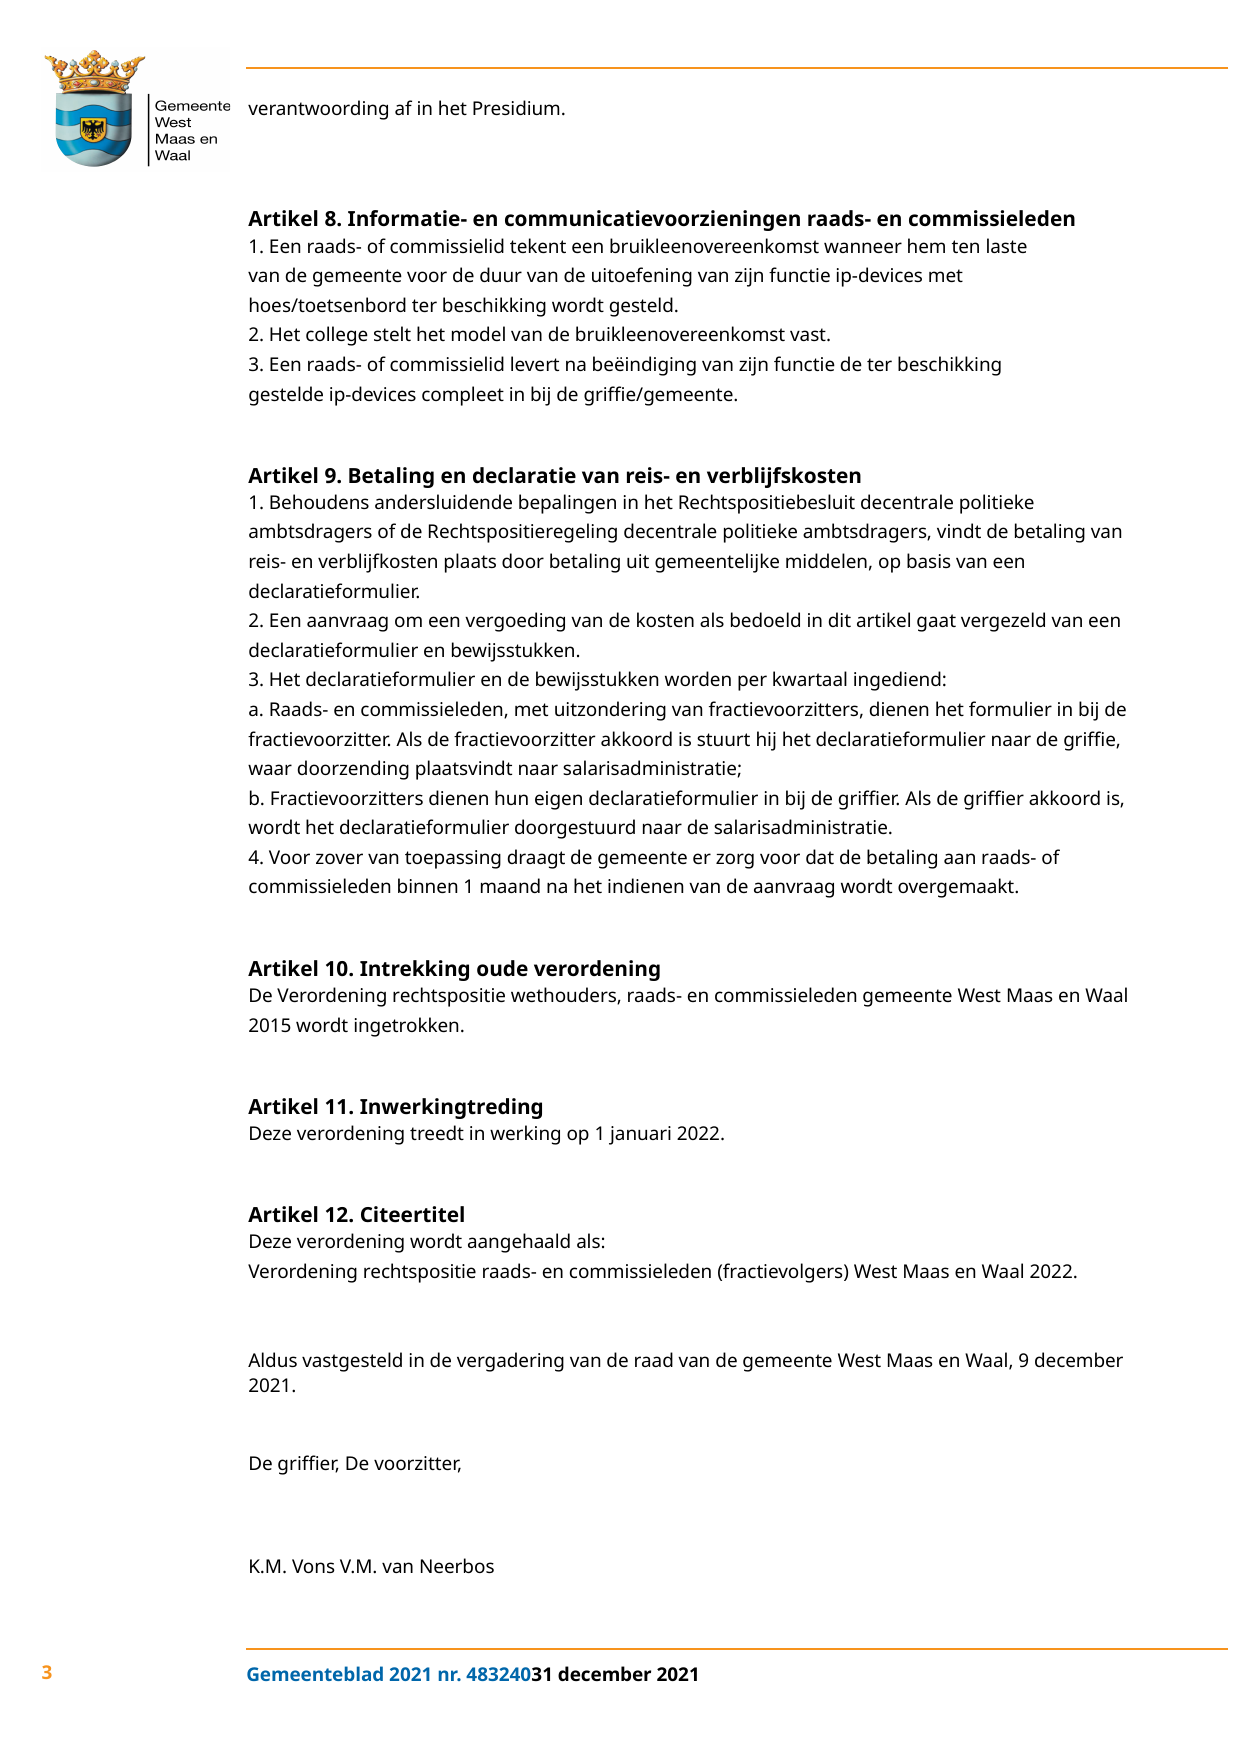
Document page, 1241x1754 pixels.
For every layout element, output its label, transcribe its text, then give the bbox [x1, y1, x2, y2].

text gestelde ip-devices compleet in bij de griffie/gemeente. [248, 381, 1152, 406]
text ambtsdragers of de Rechtspositieregeling decentrale politieke ambtsdragers, vindt de betaling van [248, 519, 1152, 544]
text 3. Een raads- of commissielid levert na beëindiging van zijn functie de ter beschikking [248, 351, 1152, 377]
text 2. Een aanvraag om een vergoeding van de kosten als bedoeld in dit artikel gaat vergezeld van een [248, 607, 1152, 633]
text Deze verordening wordt aangehaald als: [248, 1229, 1152, 1254]
text 1. Behoudens andersluidende bepalingen in het Rechtspositiebesluit decentrale politieke [248, 489, 1152, 515]
text Deze verordening treedt in werking op 1 januari 2022. [248, 1120, 1152, 1146]
text 1. Een raads- of commissielid tekent een bruikleenovereenkomst wanneer hem ten laste [248, 233, 1152, 258]
text 3. Het declaratieformulier en de bewijsstukken worden per kwartaal ingediend: [248, 667, 1152, 692]
text wordt het declaratieformulier doorgestuurd naar de salarisadministratie. [248, 814, 1152, 840]
text fractievoorzitter. Als de fractievoorzitter akkoord is stuurt hij het declaratieformulier naar de griffie, [248, 726, 1152, 752]
text declaratieformulier. [248, 578, 1152, 604]
text reis- en verblijfkosten plaats door betaling uit gemeentelijke middelen, op basis van een [248, 548, 1152, 574]
text verantwoording af in het Presidium. [248, 95, 1152, 121]
text van de gemeente voor de duur van de uitoefening van zijn functie ip-devices met [248, 262, 1152, 288]
text 4. Voor zover van toepassing draagt de gemeente er zorg voor dat de betaling aan raads- of [248, 844, 1152, 870]
text Verordening rechtspositie raads- en commissieleden (fractievolgers) West Maas en Waal 2022. [248, 1258, 1152, 1284]
text Artikel 11. Inwerkingtreding [248, 1092, 1152, 1120]
text K.M. Vons V.M. van Neerbos [248, 1553, 1152, 1578]
text commissieleden binnen 1 maand na het indienen van de aanvraag wordt overgemaakt. [248, 874, 1152, 899]
text De Verordening rechtspositie wethouders, raads- en commissieleden gemeente West Maas en Waal 2015 wordt ingetrokken. [248, 982, 1152, 1037]
text De griffier, De voorzitter, [248, 1450, 1152, 1476]
text Artikel 9. Betaling en declaratie van reis- en verblijfskosten [248, 461, 1152, 489]
text a. Raads- en commissieleden, met uitzondering van fractievoorzitters, dienen het formulier in bij de [248, 696, 1152, 722]
text Artikel 8. Informatie- en communicatievoorzieningen raads- en commissieleden [248, 204, 1152, 233]
text 2. Het college stelt het model van de bruikleenovereenkomst vast. [248, 322, 1152, 347]
picture [41, 47, 231, 172]
text Aldus vastgesteld in de vergadering van de raad van de gemeente West Maas en Waal, 9 december 2021. [248, 1347, 1152, 1398]
text hoes/toetsenbord ter beschikking wordt gesteld. [248, 292, 1152, 318]
text waar doorzending plaatsvindt naar salarisadministratie; [248, 755, 1152, 781]
text declaratieformulier en bewijsstukken. [248, 637, 1152, 663]
text Artikel 10. Intrekking oude verordening [248, 954, 1152, 982]
text b. Fractievoorzitters dienen hun eigen declaratieformulier in bij de griffier. Als de griffier akkoord is, [248, 785, 1152, 811]
text Artikel 12. Citeertitel [248, 1200, 1152, 1229]
